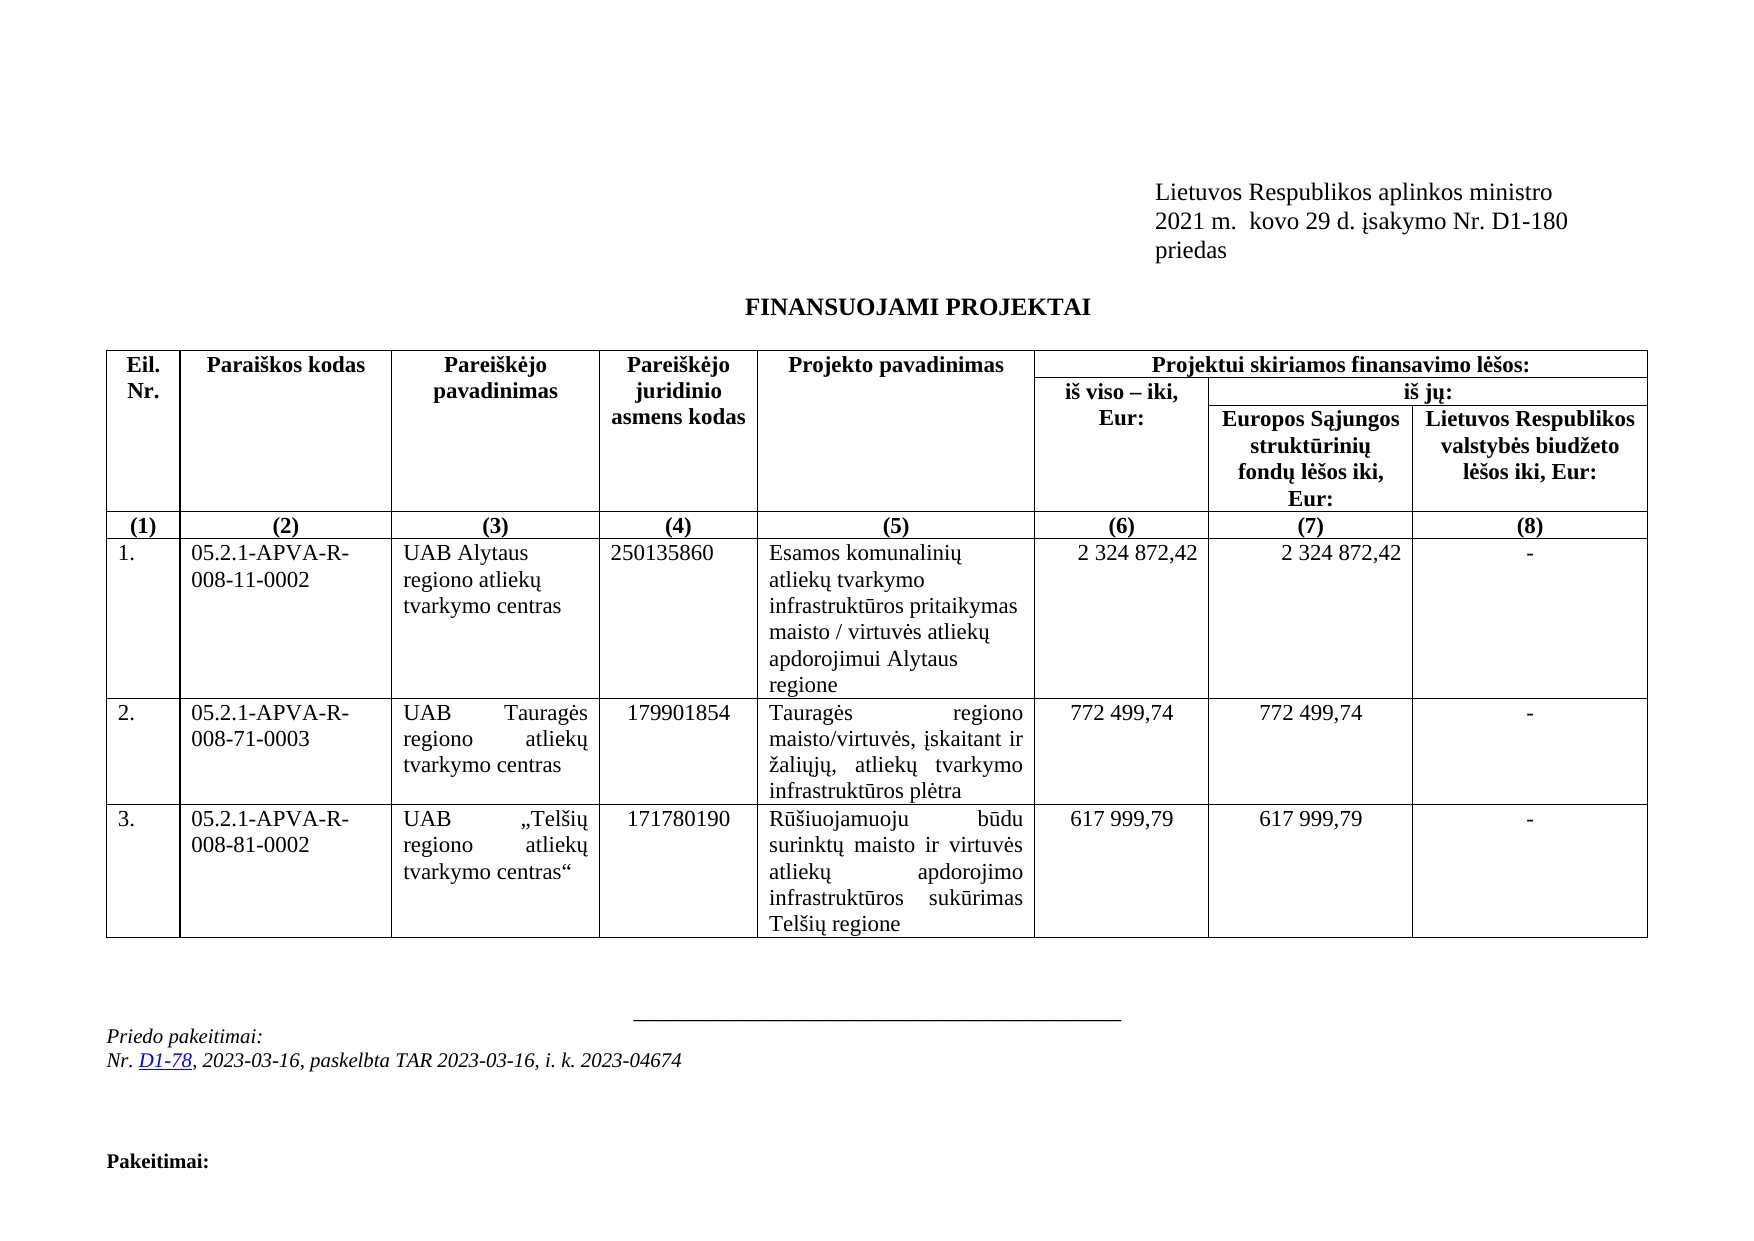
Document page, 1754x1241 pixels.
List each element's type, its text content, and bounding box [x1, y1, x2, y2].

table_header Pareiškėjo juridinio asmens kodas [600, 351, 757, 511]
table_cell Tauragės regiono maisto/virtuvės, įskaitant ir žaliųjų, atliekų tvarkymo infrastruktūros plėtra [758, 699, 1034, 804]
table_cell (3) [392, 512, 599, 538]
table_cell Rūšiuojamuoju būdu surinktų maisto ir virtuvės atliekų apdorojimo infrastruktūros sukūrimas Telšių regione [758, 805, 1034, 937]
table_cell 250135860 [600, 539, 757, 697]
table_cell (7) [1209, 512, 1412, 538]
table_cell (4) [600, 512, 757, 538]
table_cell 617 999,79 [1209, 805, 1412, 937]
table_cell Europos Sąjungos struktūrinių fondų lėšos iki, Eur: [1209, 406, 1412, 511]
table_cell iš jų: [1209, 378, 1647, 404]
table_cell (6) [1035, 512, 1208, 538]
text _______________________________________ [106, 995, 1647, 1024]
table_cell 05.2.1-APVA-R-008-81-0002 [181, 805, 391, 937]
text FINANSUOJAMI PROJEKTAI [106, 292, 1647, 321]
table_header Eil. Nr. [107, 351, 179, 511]
table_cell (2) [181, 512, 391, 538]
table_header Projektui skiriamos finansavimo lėšos: [1035, 351, 1647, 377]
table_cell iš viso – iki, Eur: [1035, 378, 1208, 511]
table_cell Esamos komunalinių atliekų tvarkymo infrastruktūros pritaikymas maisto / virtuvės atliekų apdorojimui Alytaus regione [758, 539, 1034, 697]
table_cell (8) [1413, 512, 1647, 538]
table_cell 1. [107, 539, 179, 697]
text priedas [1155, 235, 1647, 263]
table_cell 05.2.1-APVA-R-008-11-0002 [181, 539, 391, 697]
text 2021 m. kovo 29 d. įsakymo Nr. D1-180 [1155, 206, 1647, 235]
table_cell UAB Tauragės regiono atliekų tvarkymo centras [392, 699, 599, 804]
table_cell 772 499,74 [1209, 699, 1412, 804]
table_header Pareiškėjo pavadinimas [392, 351, 599, 511]
table_cell (5) [758, 512, 1034, 538]
table_cell 3. [107, 805, 179, 937]
table_header Projekto pavadinimas [758, 351, 1034, 511]
table_cell 772 499,74 [1035, 699, 1208, 804]
table_cell 2 324 872,42 [1209, 539, 1412, 697]
text Lietuvos Respublikos aplinkos ministro [1155, 177, 1647, 206]
text Nr. D1-78, 2023-03-16, paskelbta TAR 2023-03-16, i. k. 2023-04674 [106, 1048, 1647, 1072]
table_cell Lietuvos Respublikos valstybės biudžeto lėšos iki, Eur: [1413, 406, 1647, 511]
text Pakeitimai: [106, 1149, 1647, 1173]
table_cell - [1413, 539, 1647, 697]
text Priedo pakeitimai: [106, 1024, 1647, 1048]
table_header Paraiškos kodas [181, 351, 391, 511]
table_cell 171780190 [600, 805, 757, 937]
table_cell 179901854 [600, 699, 757, 804]
table_cell 05.2.1-APVA-R-008-71-0003 [181, 699, 391, 804]
table_cell UAB Alytaus regiono atliekų tvarkymo centras [392, 539, 599, 697]
table_cell - [1413, 699, 1647, 804]
table_cell 2. [107, 699, 179, 804]
table_cell (1) [107, 512, 179, 538]
table_cell 2 324 872,42 [1035, 539, 1208, 697]
table_cell UAB „Telšių regiono atliekų tvarkymo centras“ [392, 805, 599, 937]
table_cell - [1413, 805, 1647, 937]
table_cell 617 999,79 [1035, 805, 1208, 937]
